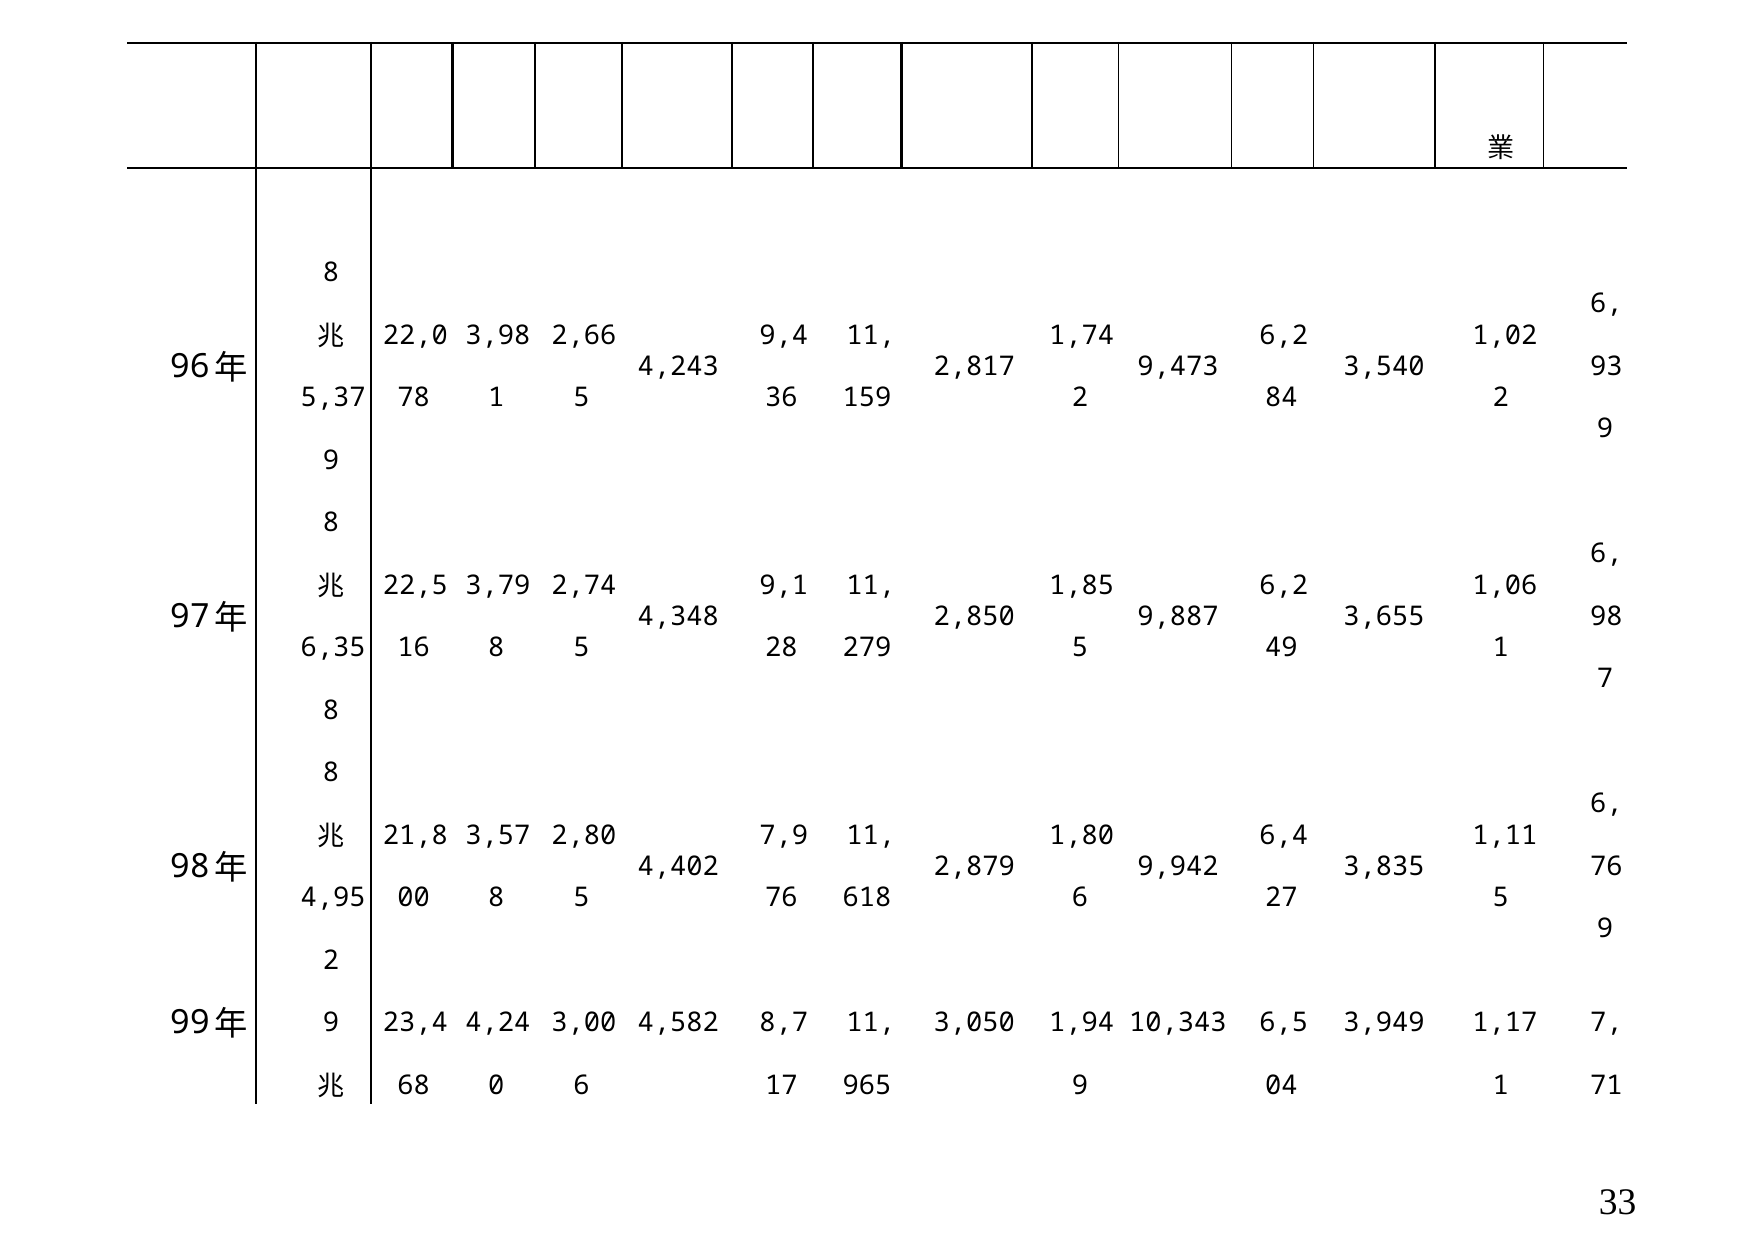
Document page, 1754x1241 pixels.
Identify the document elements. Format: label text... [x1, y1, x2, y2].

table_cell 98年 [127, 729, 255, 979]
table_cell 3,578 [453, 729, 535, 979]
table_cell 96年 [127, 169, 255, 479]
table_cell 3,540 [1313, 169, 1435, 479]
table_cell 6,249 [1231, 479, 1313, 729]
table_cell 10,343 [1119, 979, 1231, 1104]
table_cell 3,981 [453, 169, 535, 479]
table_cell [1232, 44, 1313, 167]
table_cell 11,618 [813, 729, 901, 979]
table_cell 1,115 [1435, 729, 1544, 979]
table_cell 99年 [127, 979, 255, 1104]
table_cell [733, 44, 812, 167]
table_cell 11,279 [813, 479, 901, 729]
table_cell 6,284 [1231, 169, 1313, 479]
table_cell [903, 44, 1031, 167]
table_cell 97年 [127, 479, 255, 729]
table_cell 1,171 [1435, 979, 1544, 1104]
table_cell 1,061 [1435, 479, 1544, 729]
table_cell 2,879 [901, 729, 1032, 979]
table_cell 8兆5,379 [257, 169, 370, 479]
table_cell [257, 44, 370, 167]
table_cell 4,240 [453, 979, 535, 1104]
table_cell 1,855 [1032, 479, 1119, 729]
table_cell 9,942 [1119, 729, 1231, 979]
table_cell 8兆6,358 [257, 479, 370, 729]
table_cell 1,022 [1435, 169, 1544, 479]
table_cell [1314, 44, 1434, 167]
table_cell 3,006 [535, 979, 622, 1104]
table_cell 6,939 [1544, 169, 1627, 479]
table_cell 3,050 [901, 979, 1032, 1104]
table_cell 8兆4,952 [257, 729, 370, 979]
table_cell 2,817 [901, 169, 1032, 479]
table_cell [372, 44, 451, 167]
table_cell 11,965 [813, 979, 901, 1104]
table_cell [536, 44, 621, 167]
table_cell [814, 44, 900, 167]
table_cell 4,582 [622, 979, 732, 1104]
table_cell 3,949 [1313, 979, 1435, 1104]
table_cell 2,850 [901, 479, 1032, 729]
table_cell 7,976 [732, 729, 813, 979]
table_cell 8,717 [732, 979, 813, 1104]
table_cell 6,987 [1544, 479, 1627, 729]
table_cell [454, 44, 534, 167]
table_cell [1544, 44, 1627, 167]
table_cell [1033, 44, 1118, 167]
table_cell 3,835 [1313, 729, 1435, 979]
table_cell 1,742 [1032, 169, 1119, 479]
table_cell 9,887 [1119, 479, 1231, 729]
table_cell 9,473 [1119, 169, 1231, 479]
table_header [127, 44, 255, 167]
table_cell 6,504 [1231, 979, 1313, 1104]
table_cell 3,798 [453, 479, 535, 729]
table_cell 2,665 [535, 169, 622, 479]
table_cell 1,949 [1032, 979, 1119, 1104]
table_cell 9,128 [732, 479, 813, 729]
table_cell 4,348 [622, 479, 732, 729]
table_cell 11,159 [813, 169, 901, 479]
table_cell 業 [1436, 44, 1543, 167]
table_cell 2,745 [535, 479, 622, 729]
table_cell 9,436 [732, 169, 813, 479]
table_cell 22,516 [372, 479, 452, 729]
table_cell 9兆 [257, 979, 370, 1104]
table_cell 7,71 [1544, 979, 1627, 1104]
table_cell 22,078 [372, 169, 452, 479]
table_cell 1,806 [1032, 729, 1119, 979]
table_cell 21,800 [372, 729, 452, 979]
table_cell 6,427 [1231, 729, 1313, 979]
table_cell 2,805 [535, 729, 622, 979]
table_cell 3,655 [1313, 479, 1435, 729]
table_cell 6,769 [1544, 729, 1627, 979]
table_cell [623, 44, 731, 167]
table_cell [1119, 44, 1231, 167]
table_cell 4,402 [622, 729, 732, 979]
table_cell 23,468 [372, 979, 452, 1104]
table_cell 4,243 [622, 169, 732, 479]
